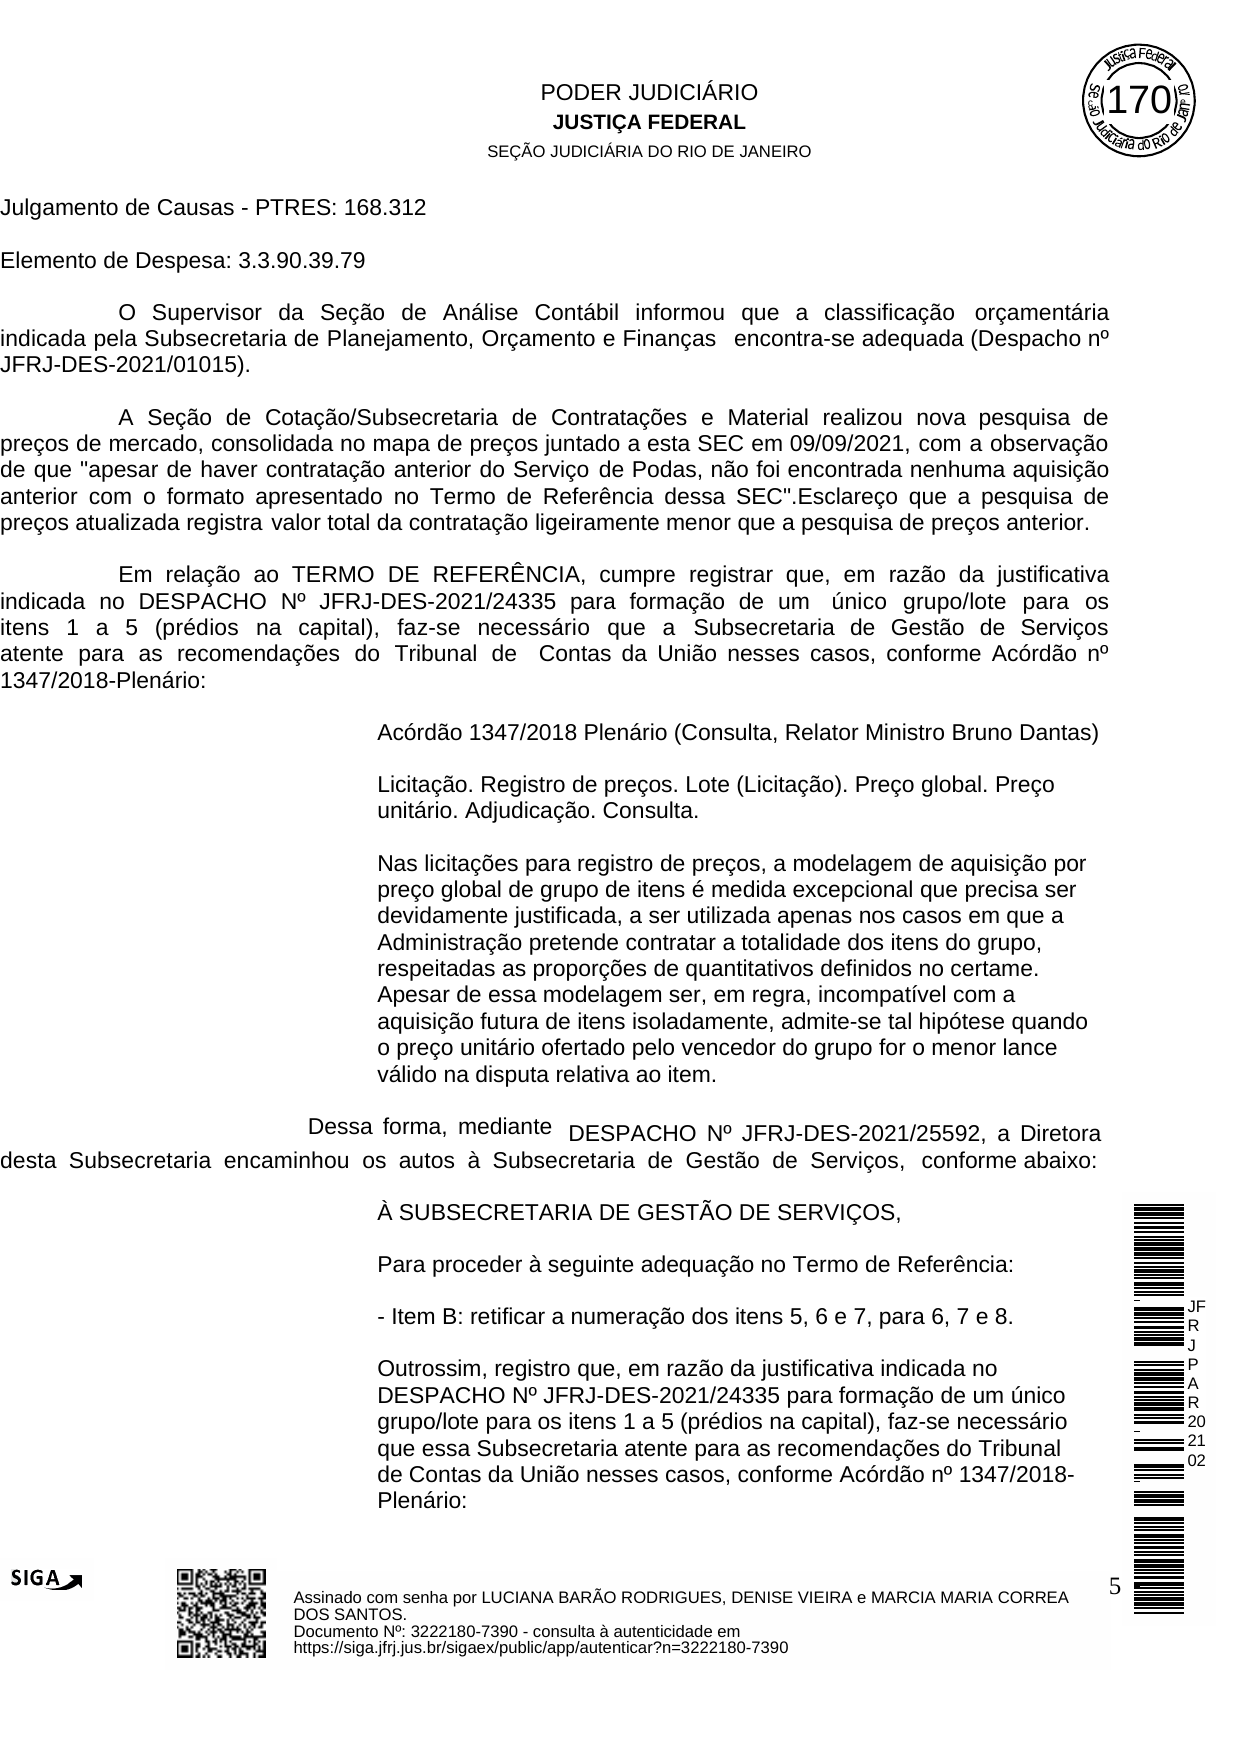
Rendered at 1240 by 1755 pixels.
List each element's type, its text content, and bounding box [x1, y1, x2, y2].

text - Item B: retificar a numeração dos itens 5, 6 e 7, para 6, 7 e 8. [377, 1303, 1122, 1329]
list Julgamento de Causas - PTRES: 168.312 [0, 194, 1239, 221]
text Nas licitações para registro de preços, a modelagem de aquisição por preço global de grupo de itens é medida excepcional que precisa ser devidamente justificada, a ser utilizada apenas nos casos em que a Administração pretende contratar a totalidade dos itens do grupo, respeitadas as proporções de quantitativos definidos no certame. [377, 849, 1109, 981]
text Apesar de essa modelagem ser, em regra, incompatível com a aquisição futura de itens isoladamente, admite-se tal hipótese quando o preço unitário ofertado pelo vencedor do grupo for o menor lance válido na disputa relativa ao item. [377, 981, 1091, 1087]
text Licitação. Registro de preços. Lote (Licitação). Preço global. Preço unitário. Adjudicação. Consulta. [377, 771, 1109, 824]
text Dessa forma, mediante [308, 1113, 557, 1139]
text desta Subsecretaria encaminhou os autos à Subsecretaria de Gestão de Serviços, conforme abaixo: [0, 1147, 1109, 1173]
text Acórdão 1347/2018 Plenário (Consulta, Relator Ministro Bruno Dantas) [377, 719, 1239, 745]
text Em relação ao TERMO DE REFERÊNCIA, cumpre registrar que, em razão da justificativa indicada no DESPACHO Nº JFRJ-DES-2021/24335 para formação de um único grupo/lote para os itens 1 a 5 (prédios na capital), faz-se necessário que a Subsecretaria de Gestão de Serviços atente para as recomendações do Tribunal de Contas da União nesses casos, conforme Acórdão nº 1347/2018-Plenário: [0, 561, 1109, 693]
text A Seção de Cotação/Subsecretaria de Contratações e Material realizou nova pesquisa de preços de mercado, consolidada no mapa de preços juntado a esta SEC em 09/09/2021, com a observação de que "apesar de haver contratação anterior do Serviço de Podas, não foi encontrada nenhuma aquisição anterior com o formato apresentado no Termo de Referência dessa SEC".Esclareço que a pesquisa de preços atualizada registra valor total da contratação ligeiramente menor que a pesquisa de preços anterior. [0, 404, 1109, 535]
list Elemento de Despesa: 3.3.90.39.79 [0, 247, 1239, 273]
text e [1180, 96, 1192, 105]
text À SUBSECRETARIA DE GESTÃO DE SERVIÇOS, [377, 1199, 1122, 1225]
text ç [1088, 97, 1100, 106]
text Para proceder à seguinte adequação no Termo de Referência: [377, 1251, 1122, 1277]
text Outrossim, registro que, em razão da justificativa indicada no DESPACHO Nº JFRJ-DES-2021/24335 para formação de um único grupo/lote para os itens 1 a 5 (prédios na capital), faz-se necessário que essa Subsecretaria atente para as recomendações do Tribunal de Contas da União nesses casos, conforme Acórdão nº 1347/2018- Plenário: [377, 1355, 1091, 1513]
text JFRJPAR202102327A [1187, 1297, 1206, 1469]
text DESPACHO Nº JFRJ-DES-2021/25592, a Diretora [568, 1120, 1239, 1147]
text O Supervisor da Seção de Análise Contábil informou que a classificação orçamentária indicada pela Subsecretaria de Planejamento, Orçamento e Finanças encontra-se adequada (Despacho nº JFRJ-DES-2021/01015). [0, 299, 1109, 378]
